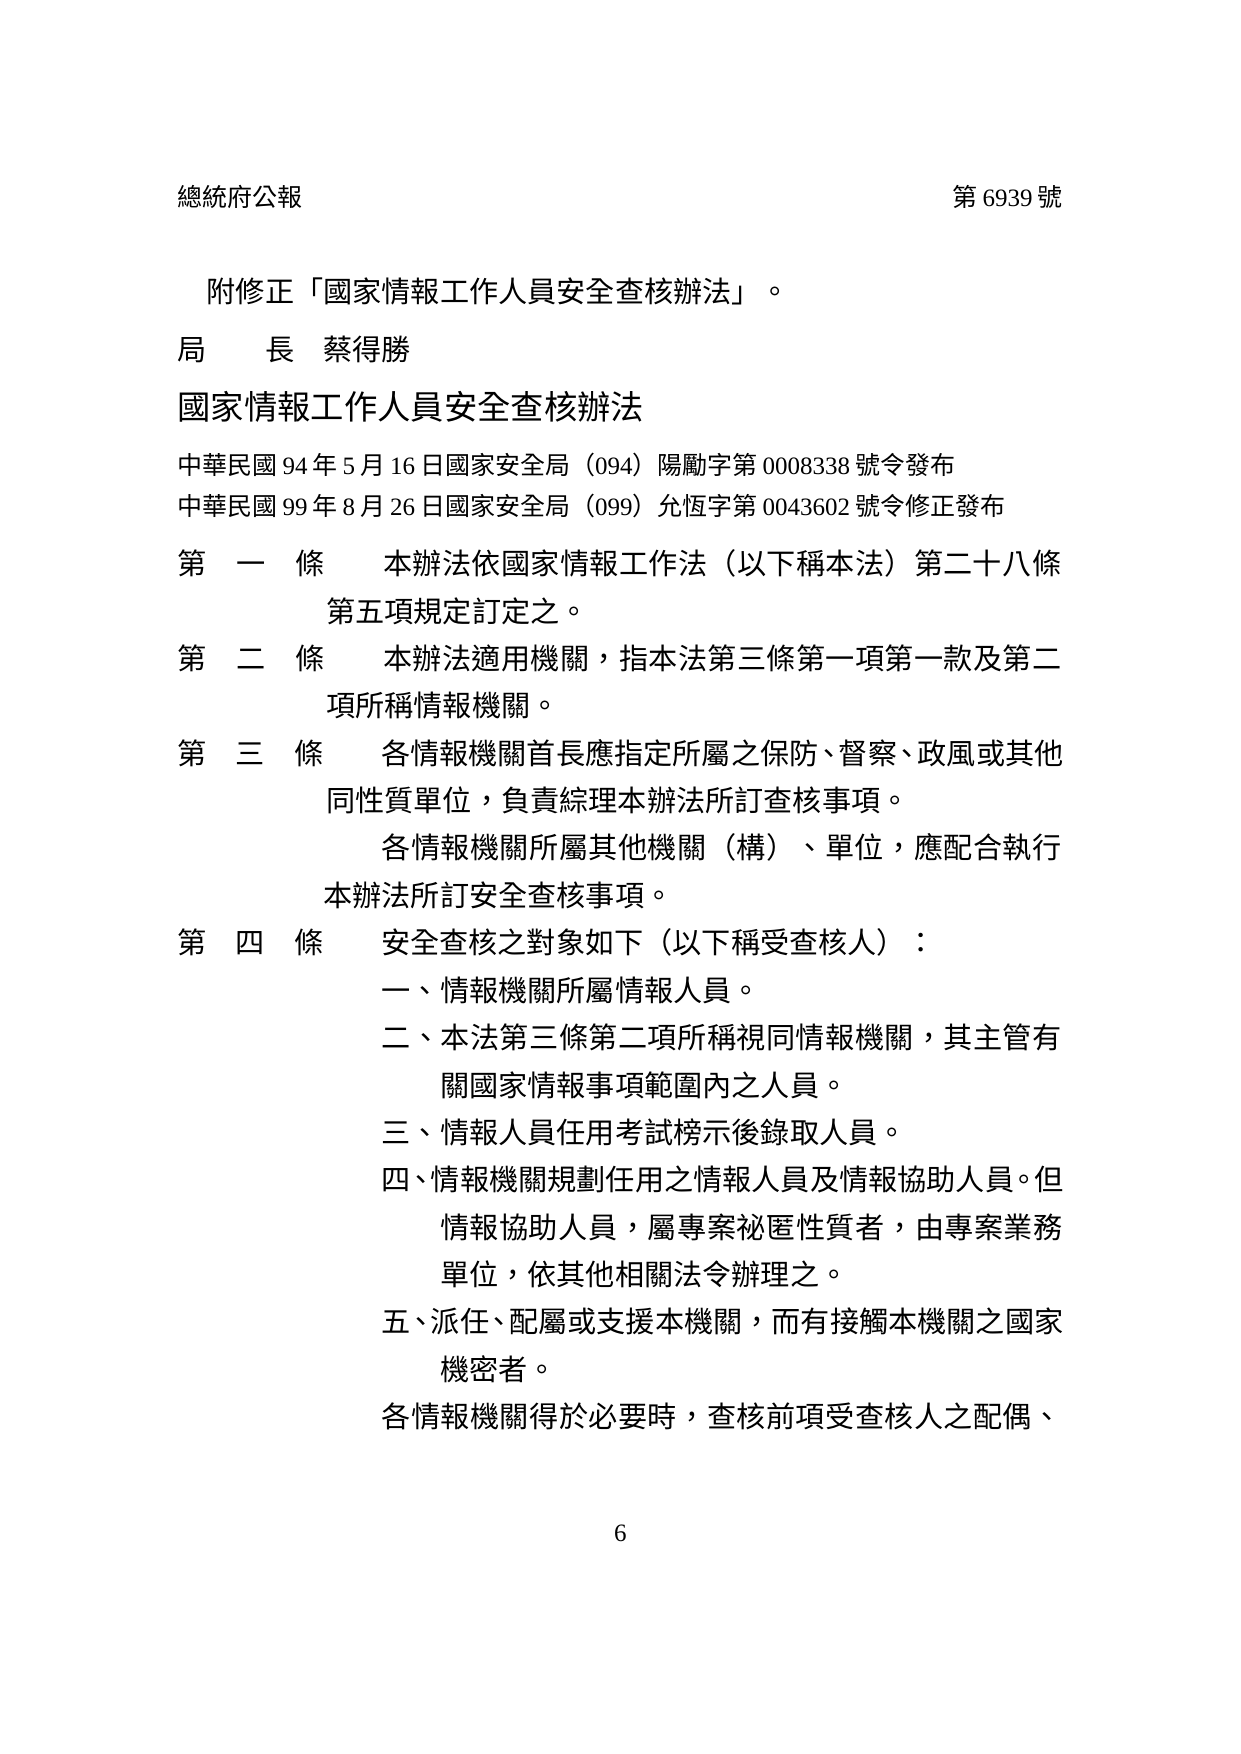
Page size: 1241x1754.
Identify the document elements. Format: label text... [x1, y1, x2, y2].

text 中華民國99年8月26日國家安全局（099）允恆字第0043602號令修正發布 [177, 482, 1063, 524]
text 三、情報人員任用考試榜示後錄取人員。 [381, 1105, 1063, 1153]
text 第 四 條 安全查核之對象如下（以下稱受查核人）： [177, 916, 1063, 963]
text 第 一 條 本辦法依國家情報工作法（以下稱本法）第二十八條第五項規定訂定之。 [177, 537, 1063, 631]
text 中華民國94年5月16日國家安全局（094）陽勵字第0008338號令發布 [177, 441, 1063, 482]
text 五、派任、配屬或支援本機關，而有接觸本機關之國家機密者。 [381, 1295, 1063, 1390]
text 附修正「國家情報工作人員安全查核辦法」。 [206, 266, 1063, 312]
text 各情報機關得於必要時，查核前項受查核人之配偶、 [323, 1390, 1063, 1437]
text 第 二 條 本辦法適用機關，指本法第三條第一項第一款及第二項所稱情報機關。 [177, 631, 1063, 726]
text 一、情報機關所屬情報人員。 [381, 963, 1063, 1011]
text 國家情報工作人員安全查核辦法 [177, 382, 1063, 428]
text 各情報機關所屬其他機關（構）、單位，應配合執行本辦法所訂安全查核事項。 [323, 821, 1063, 916]
text 二、本法第三條第二項所稱視同情報機關，其主管有關國家情報事項範圍內之人員。 [381, 1011, 1063, 1105]
text 四、情報機關規劃任用之情報人員及情報協助人員。但情報協助人員，屬專案祕匿性質者，由專案業務單位，依其他相關法令辦理之。 [381, 1153, 1063, 1295]
text 第 三 條 各情報機關首長應指定所屬之保防、督察、政風或其他同性質單位，負責綜理本辦法所訂查核事項。 [177, 726, 1063, 821]
text 局 長 蔡得勝 [177, 324, 1063, 370]
